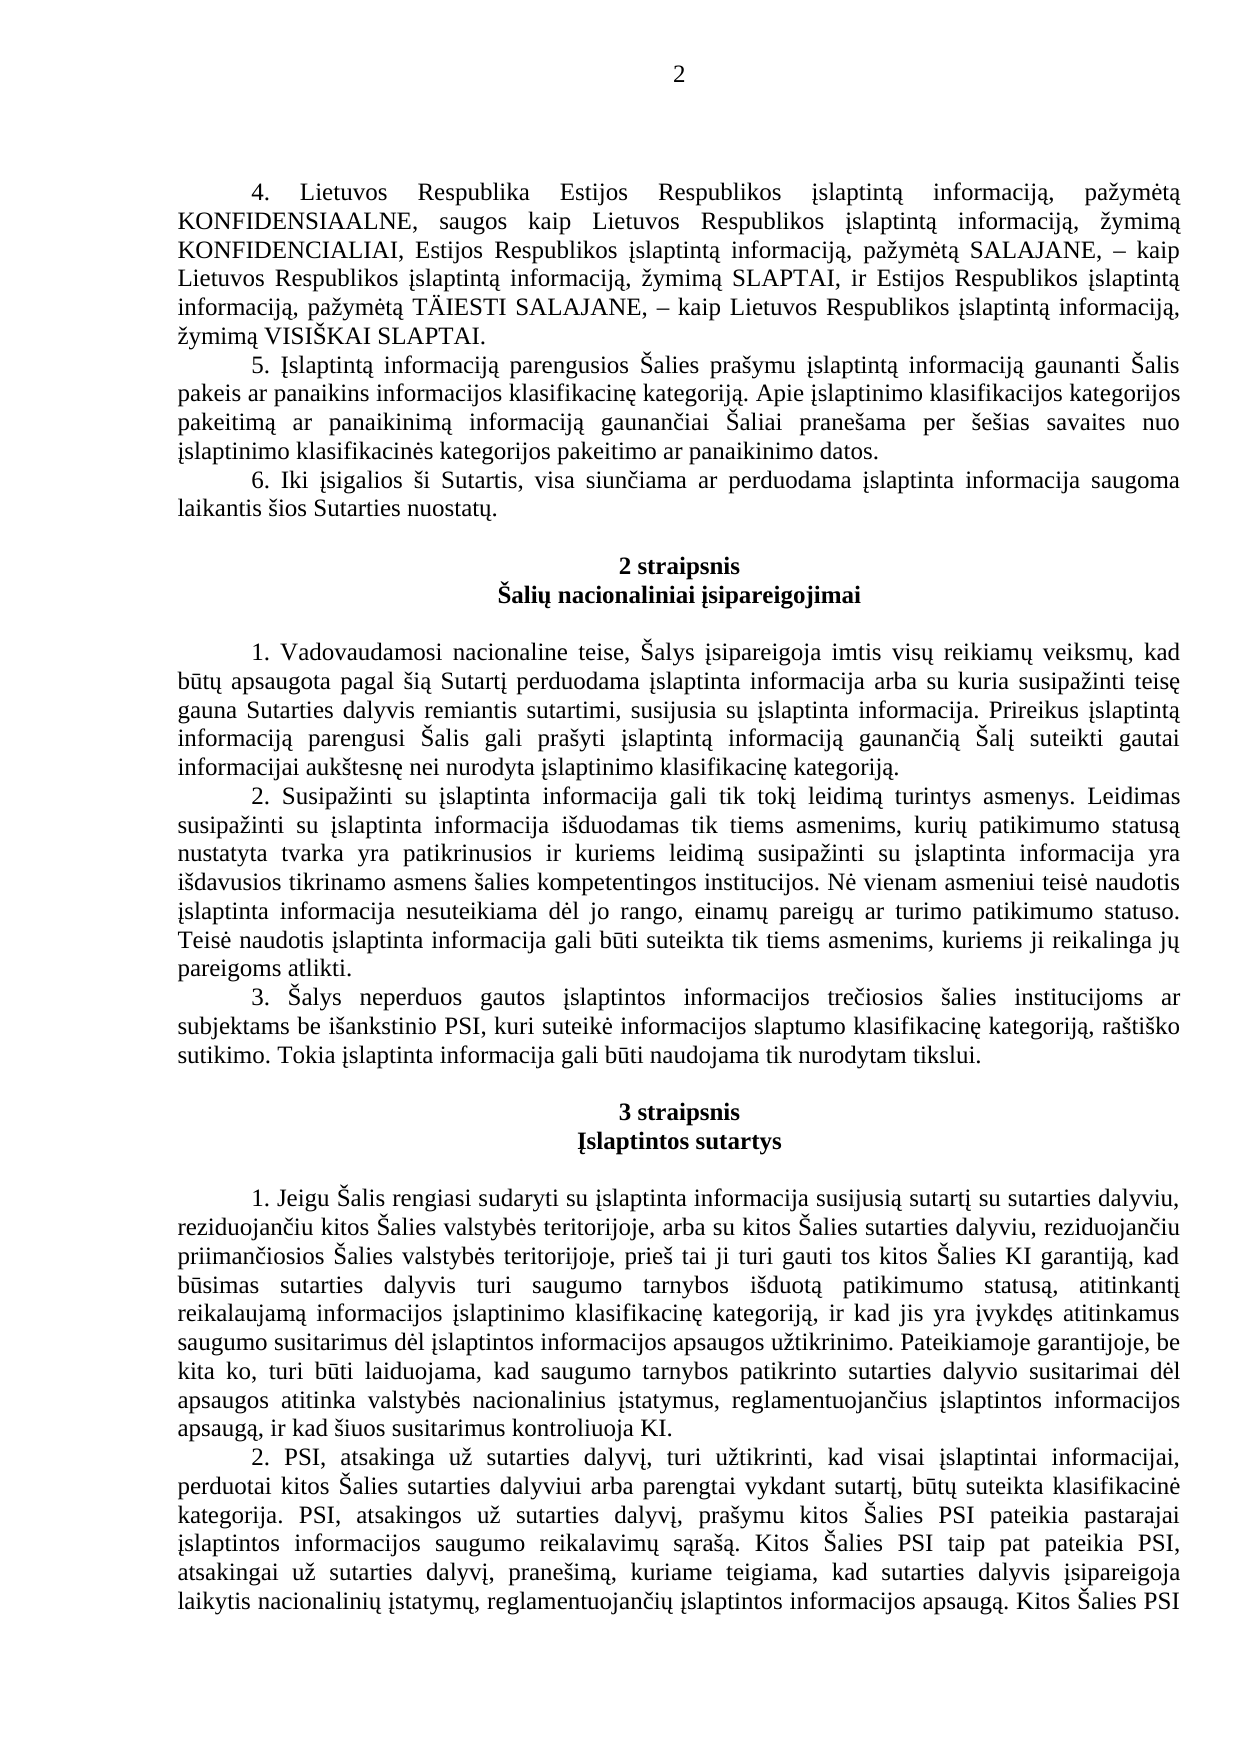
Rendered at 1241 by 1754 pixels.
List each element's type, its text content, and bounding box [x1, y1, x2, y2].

text 4. Lietuvos Respublika Estijos Respublikos įslaptintą informaciją, pažymėtą KONFIDENSIAALNE, saugos kaip Lietuvos Respublikos įslaptintą informaciją, žymimą KONFIDENCIALIAI, Estijos Respublikos įslaptintą informaciją, pažymėtą SALAJANE, – kaip Lietuvos Respublikos įslaptintą informaciją, žymimą SLAPTAI, ir Estijos Respublikos įslaptintą informaciją, pažymėtą TÄIESTI SALAJANE, – kaip Lietuvos Respublikos įslaptintą informaciją, žymimą VISIŠKAI SLAPTAI. [177, 177, 1181, 350]
text 2. PSI, atsakinga už sutarties dalyvį, turi užtikrinti, kad visai įslaptintai informacijai, perduotai kitos Šalies sutarties dalyviui arba parengtai vykdant sutartį, būtų suteikta klasifikacinė kategorija. PSI, atsakingos už sutarties dalyvį, prašymu kitos Šalies PSI pateikia pastarajai įslaptintos informacijos saugumo reikalavimų sąrašą. Kitos Šalies PSI taip pat pateikia PSI, atsakingai už sutarties dalyvį, pranešimą, kuriame teigiama, kad sutarties dalyvis įsipareigoja laikytis nacionalinių įstatymų, reglamentuojančių įslaptintos informacijos apsaugą. Kitos Šalies PSI [177, 1442, 1181, 1615]
text 3. Šalys neperduos gautos įslaptintos informacijos trečiosios šalies institucijoms ar subjektams be išankstinio PSI, kuri suteikė informacijos slaptumo klasifikacinę kategoriją, raštiško sutikimo. Tokia įslaptinta informacija gali būti naudojama tik nurodytam tikslui. [177, 982, 1181, 1068]
text 6. Iki įsigalios ši Sutartis, visa siunčiama ar perduodama įslaptinta informacija saugoma laikantis šios Sutarties nuostatų. [177, 465, 1181, 522]
text 5. Įslaptintą informaciją parengusios Šalies prašymu įslaptintą informaciją gaunanti Šalis pakeis ar panaikins informacijos klasifikacinę kategoriją. Apie įslaptinimo klasifikacijos kategorijos pakeitimą ar panaikinimą informaciją gaunančiai Šaliai pranešama per šešias savaites nuo įslaptinimo klasifikacinės kategorijos pakeitimo ar panaikinimo datos. [177, 350, 1181, 465]
text 2 straipsnis [177, 551, 1181, 580]
text Šalių nacionaliniai įsipareigojimai [177, 580, 1181, 608]
text 1. Jeigu Šalis rengiasi sudaryti su įslaptinta informacija susijusią sutartį su sutarties dalyviu, reziduojančiu kitos Šalies valstybės teritorijoje, arba su kitos Šalies sutarties dalyviu, reziduojančiu priimančiosios Šalies valstybės teritorijoje, prieš tai ji turi gauti tos kitos Šalies KI garantiją, kad būsimas sutarties dalyvis turi saugumo tarnybos išduotą patikimumo statusą, atitinkantį reikalaujamą informacijos įslaptinimo klasifikacinę kategoriją, ir kad jis yra įvykdęs atitinkamus saugumo susitarimus dėl įslaptintos informacijos apsaugos užtikrinimo. Pateikiamoje garantijoje, be kita ko, turi būti laiduojama, kad saugumo tarnybos patikrinto sutarties dalyvio susitarimai dėl apsaugos atitinka valstybės nacionalinius įstatymus, reglamentuojančius įslaptintos informacijos apsaugą, ir kad šiuos susitarimus kontroliuoja KI. [177, 1183, 1181, 1442]
text Įslaptintos sutartys [177, 1126, 1181, 1155]
text 2. Susipažinti su įslaptinta informacija gali tik tokį leidimą turintys asmenys. Leidimas susipažinti su įslaptinta informacija išduodamas tik tiems asmenims, kurių patikimumo statusą nustatyta tvarka yra patikrinusios ir kuriems leidimą susipažinti su įslaptinta informacija yra išdavusios tikrinamo asmens šalies kompetentingos institucijos. Nė vienam asmeniui teisė naudotis įslaptinta informacija nesuteikiama dėl jo rango, einamų pareigų ar turimo patikimumo statuso. Teisė naudotis įslaptinta informacija gali būti suteikta tik tiems asmenims, kuriems ji reikalinga jų pareigoms atlikti. [177, 781, 1181, 982]
text 3 straipsnis [177, 1097, 1181, 1126]
text 1. Vadovaudamosi nacionaline teise, Šalys įsipareigoja imtis visų reikiamų veiksmų, kad būtų apsaugota pagal šią Sutartį perduodama įslaptinta informacija arba su kuria susipažinti teisę gauna Sutarties dalyvis remiantis sutartimi, susijusia su įslaptinta informacija. Prireikus įslaptintą informaciją parengusi Šalis gali prašyti įslaptintą informaciją gaunančią Šalį suteikti gautai informacijai aukštesnę nei nurodyta įslaptinimo klasifikacinę kategoriją. [177, 637, 1181, 781]
